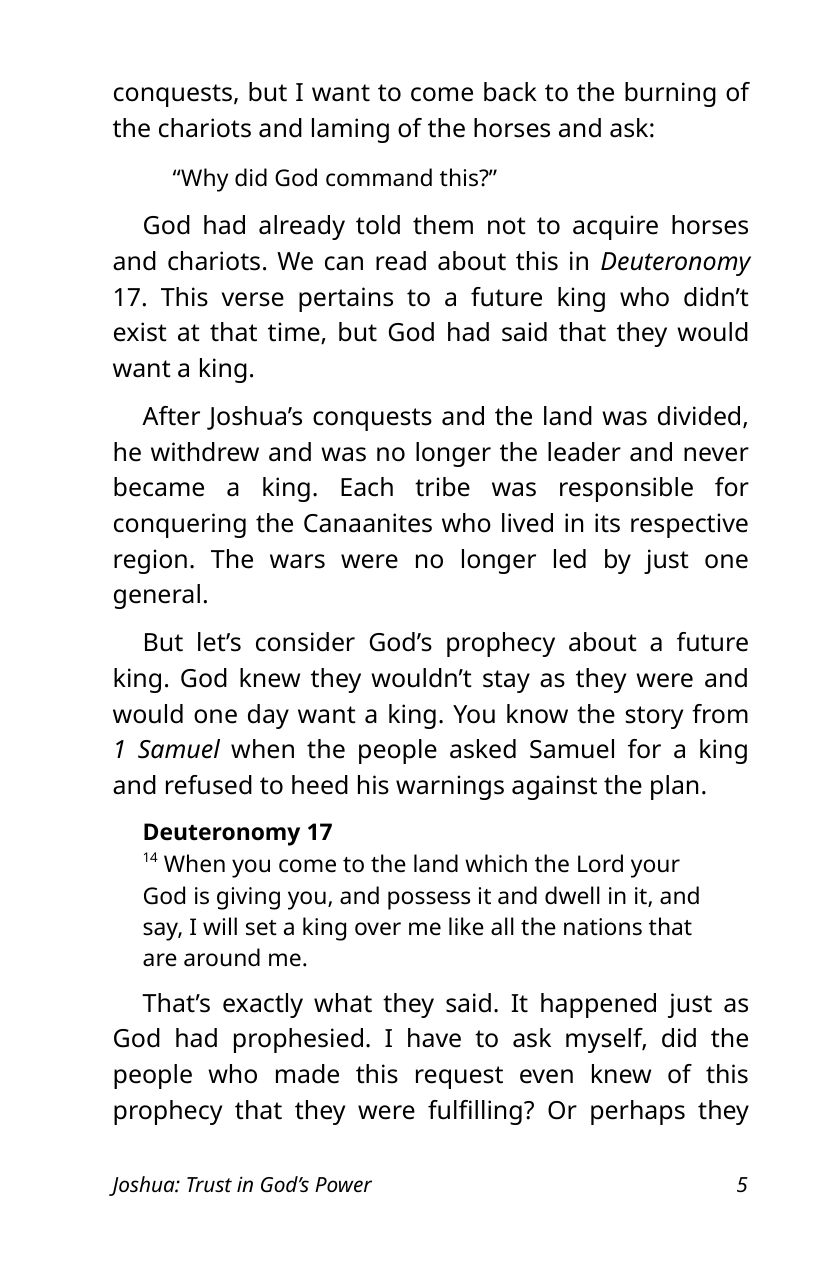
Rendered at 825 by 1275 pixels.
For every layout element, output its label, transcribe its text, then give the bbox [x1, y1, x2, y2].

text 14 When you come to the land which the Lord your God is giving you, and possess it and dwell in it, and say, I will set a king over me like all the nations that are around me. [142, 848, 720, 973]
text That’s exactly what they said. It happened just as God had prophesied. I have to ask myself, did the people who made this request even knew of this prophecy that they were fulfilling? Or perhaps they [112, 985, 750, 1127]
text God had already told them not to acquire horses and chariots. We can read about this in Deuteronomy 17. This verse pertains to a future king who didn’t exist at that time, but God had said that they would want a king. [112, 208, 750, 385]
text After Joshua’s conquests and the land was divided, he withdrew and was no longer the leader and never became a king. Each tribe was responsible for conquering the Canaanites who lived in its respective region. The wars were no longer led by just one general. [112, 398, 750, 611]
text “Why did God command this?” [142, 161, 720, 193]
text Deuteronomy 17 [142, 816, 750, 847]
text But let’s consider God’s prophecy about a future king. God knew they wouldn’t stay as they were and would one day want a king. You know the story from 1 Samuel when the people asked Samuel for a king and refused to heed his warnings against the plan. [112, 625, 750, 802]
text conquests, but I want to come back to the burning of the chariots and laming of the horses and ask: [112, 75, 750, 145]
